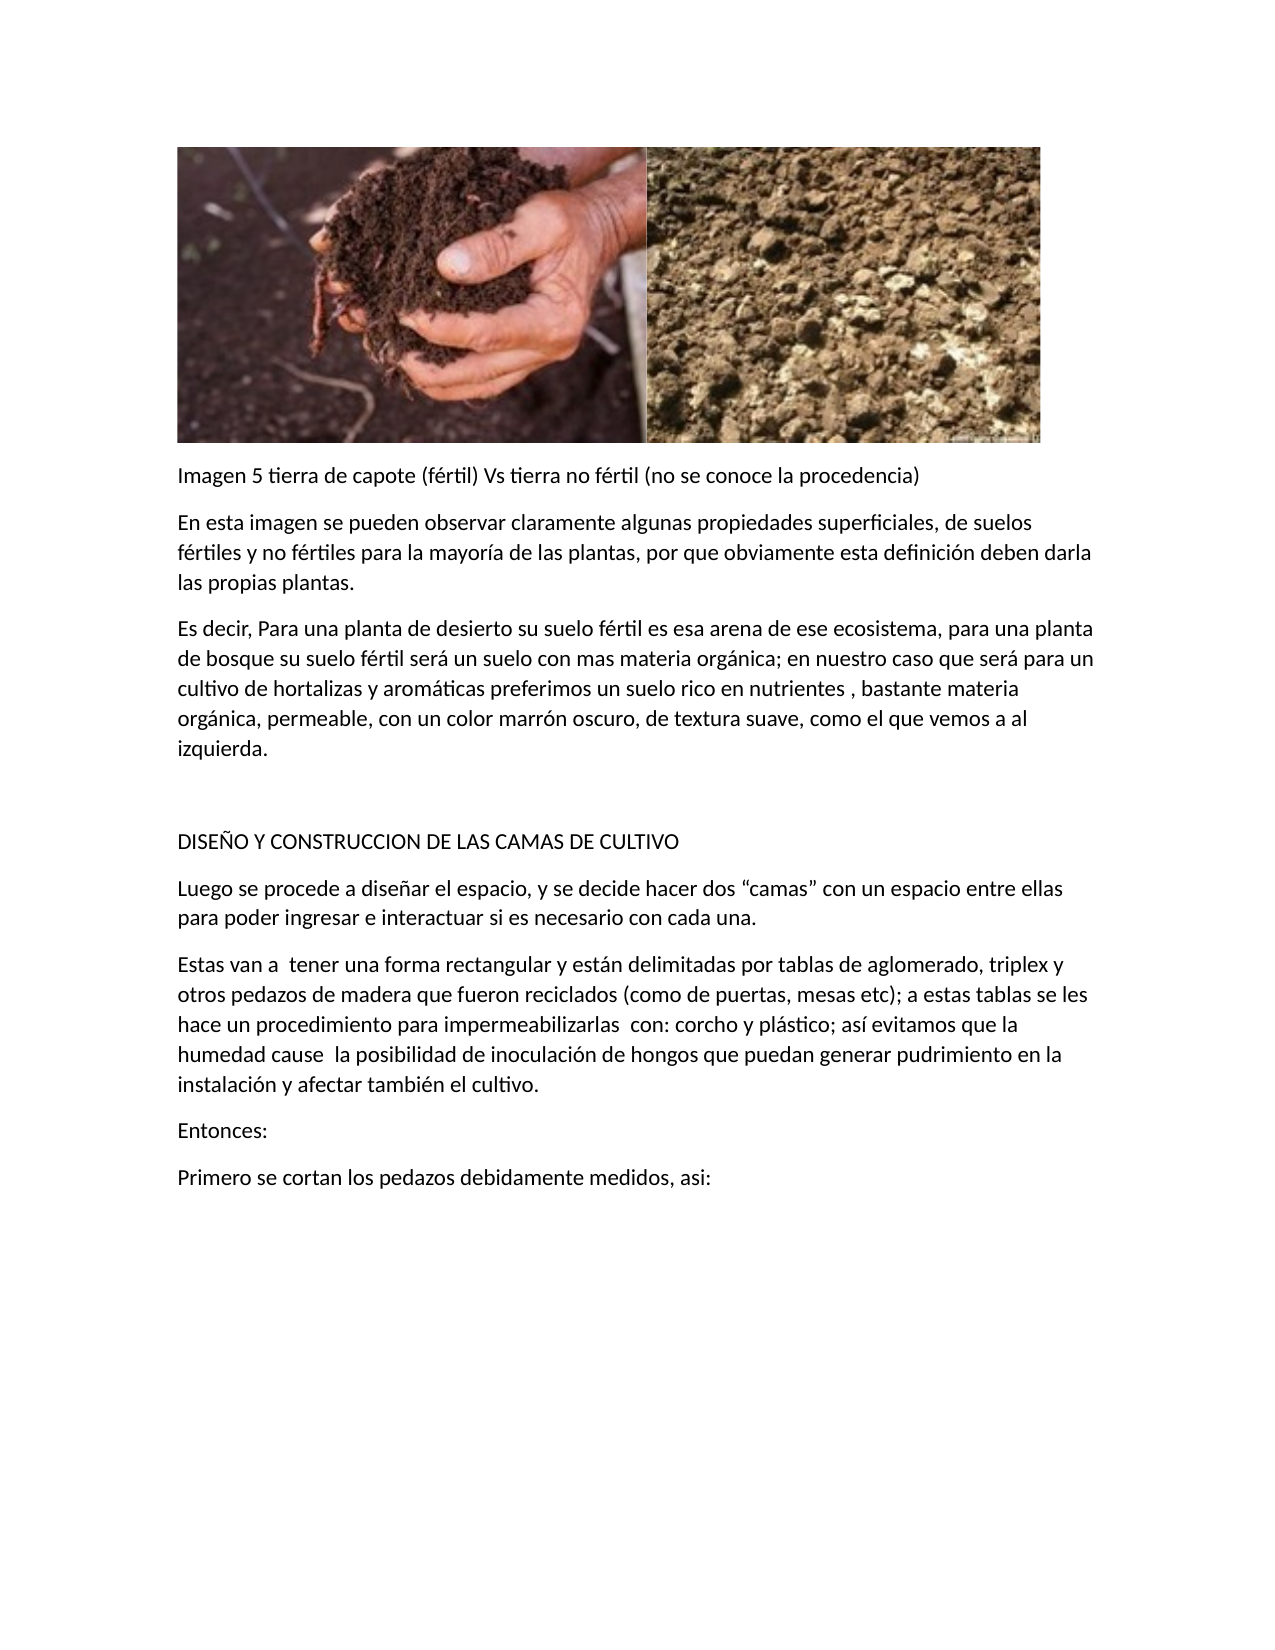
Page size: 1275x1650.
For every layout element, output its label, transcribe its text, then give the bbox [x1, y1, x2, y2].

text Luego se procede a diseñar el espacio, y se decide hacer dos “camas” con un espacio entre ellas para poder ingresar e interactuar si es necesario con cada una. [177, 874, 1098, 932]
text Es decir, Para una planta de desierto su suelo fértil es esa arena de ese ecosistema, para una planta de bosque su suelo fértil será un suelo con mas materia orgánica; en nuestro caso que será para un cultivo de hortalizas y aromáticas preferimos un suelo rico en nutrientes , bastante materia orgánica, permeable, con un color marrón oscuro, de textura suave, como el que vemos a al izquierda. [177, 614, 1098, 762]
text Imagen 5 tierra de capote (fértil) Vs tierra no fértil (no se conoce la procedencia) [177, 461, 1098, 489]
picture [177, 147, 1041, 443]
text En esta imagen se pueden observar claramente algunas propiedades superficiales, de suelos fértiles y no fértiles para la mayoría de las plantas, por que obviamente esta definición deben darla las propias plantas. [177, 508, 1098, 596]
text Primero se cortan los pedazos debidamente medidos, asi: [177, 1163, 1098, 1191]
text DISEÑO Y CONSTRUCCION DE LAS CAMAS DE CULTIVO [177, 827, 1098, 855]
text Entonces: [177, 1116, 1098, 1144]
text Estas van a tener una forma rectangular y están delimitadas por tablas de aglomerado, triplex y otros pedazos de madera que fueron reciclados (como de puertas, mesas etc); a estas tablas se les hace un procedimiento para impermeabilizarlas con: corcho y plástico; así evitamos que la humedad cause la posibilidad de inoculación de hongos que puedan generar pudrimiento en la instalación y afectar también el cultivo. [177, 950, 1098, 1098]
